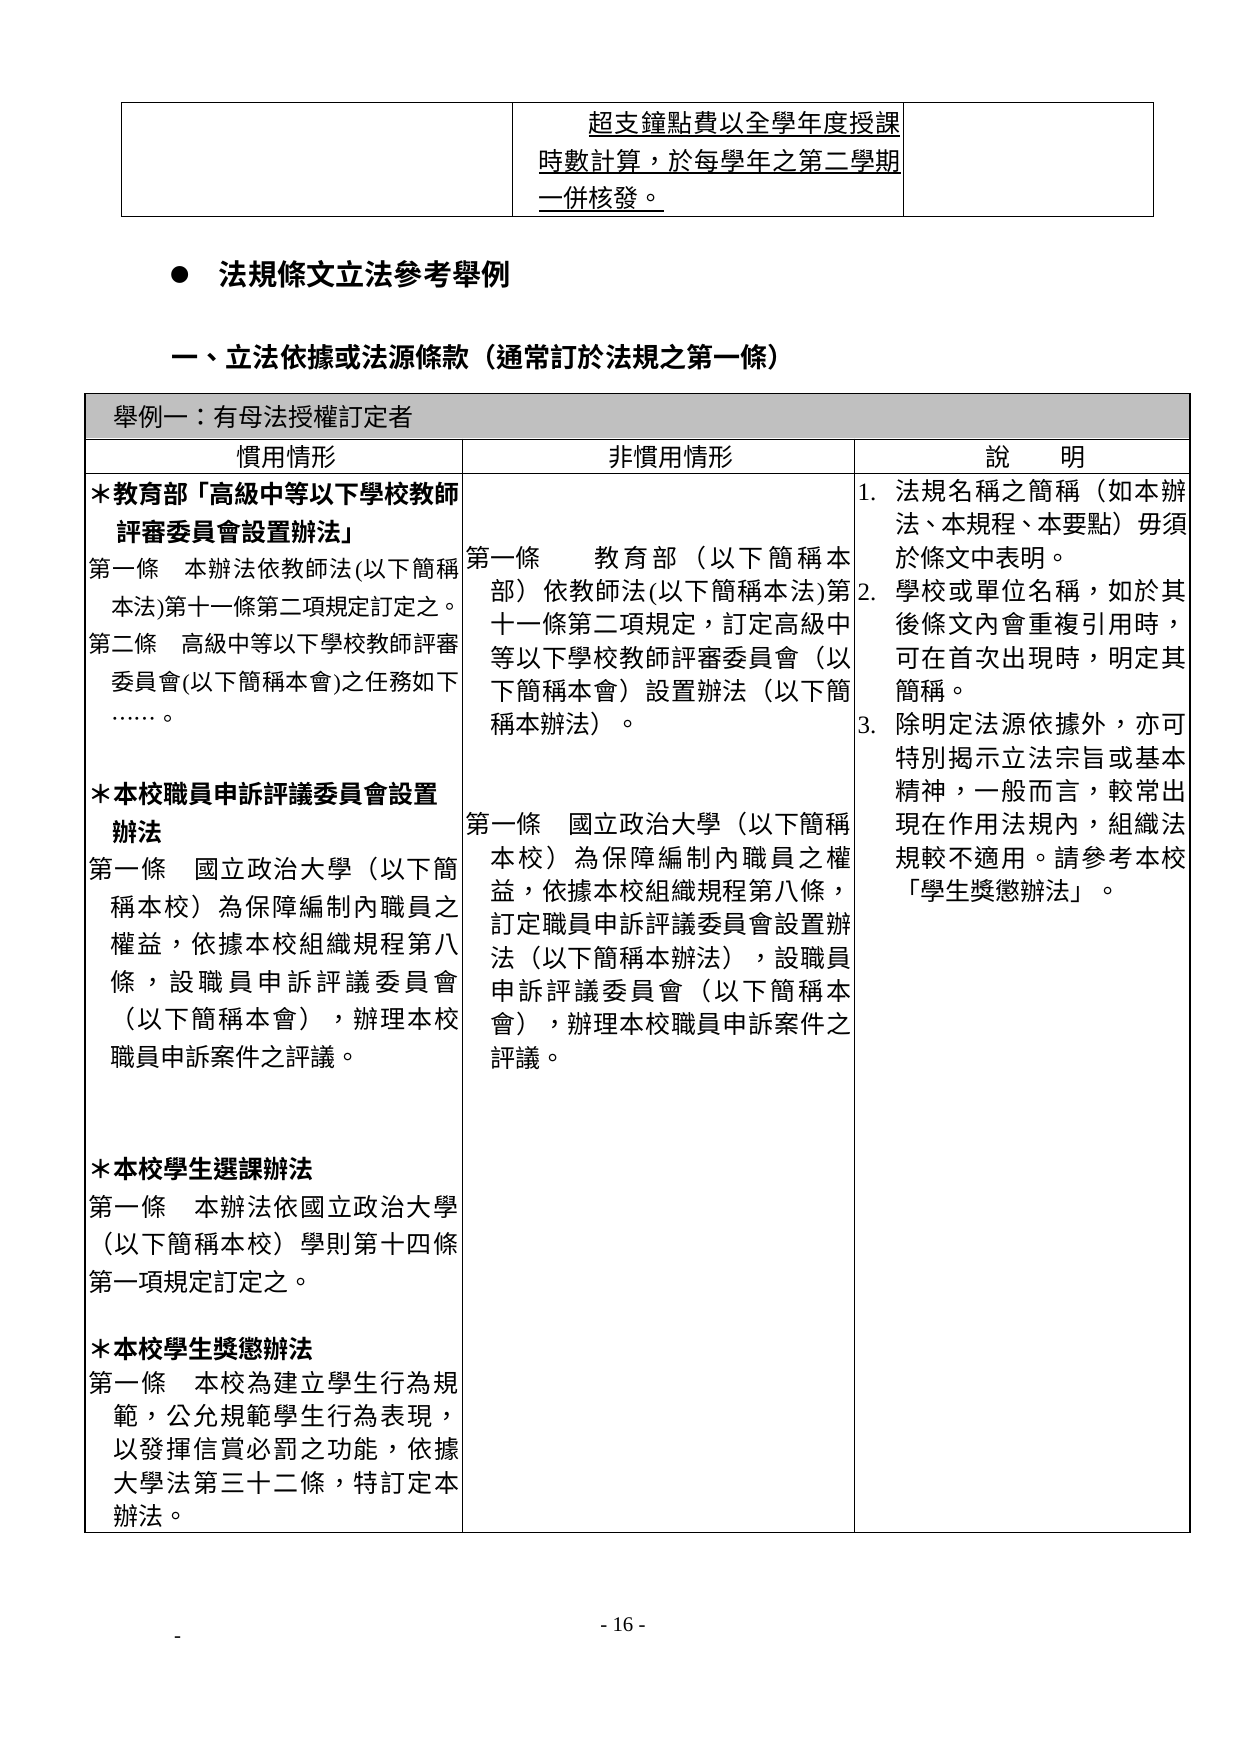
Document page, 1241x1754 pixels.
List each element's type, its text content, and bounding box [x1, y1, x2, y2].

table_cell 超支鐘點費以全學年度授課時數計算，於每學年之第二學期一併核發。 [513, 103, 903, 216]
text 一、立法依據或法源條款（通常訂於法規之第一條） [170, 318, 1083, 393]
table_cell ＊教育部「高級中等以下學校教師評審委員會設置辦法」 第一條 本辦法依教師法(以下簡稱本法)第十一條第二項規定訂定之。 第二條 高級中等以下學校教師評審委員會(以下簡稱本會)之任務如下……。 ＊本校職員申訴評議委員會設置辦法 第一條 國立政治大學（以下簡稱本校）為保障編制內職員之權益，依據本校組織規程第八條，設職員申訴評議委員會（以下簡稱本會），辦理本校職員申訴案件之評議。 ＊本校學生選課辦法 第一條 本辦法依國立政治大學（以下簡稱本校）學則第十四條第一項規定訂定之。 ＊本校學生獎懲辦法 第一條 本校為建立學生行為規範，公允規範學生行為表現，以發揮信賞必罰之功能，依據大學法第三十二條，特訂定本辦法。 [86, 474, 462, 1532]
table_cell 法規名稱之簡稱（如本辦法、本規程、本要點）毋須於條文中表明。 學校或單位名稱，如於其後條文內會重複引用時，可在首次出現時，明定其簡稱。 除明定法源依據外，亦可特別揭示立法宗旨或基本精神，一般而言，較常出現在作用法規內，組織法規較不適用。請參考本校「學生獎懲辦法」。 [855, 474, 1189, 1532]
table_header 舉例一：有母法授權訂定者 [86, 394, 1189, 438]
table_cell [122, 103, 512, 216]
table_cell 說 明 [855, 440, 1189, 473]
table_cell 教育部（以下簡稱本部）依教師法(以下簡稱本法)第十一條第二項規定，訂定高級中等以下學校教師評審委員會（以下簡稱本會）設置辦法（以下簡稱本辦法）。 第一條 國立政治大學（以下簡稱本校）為保障編制內職員之權益，依據本校組織規程第八條，訂定職員申訴評議委員會設置辦法（以下簡稱本辦法），設職員申訴評議委員會（以下簡稱本會），辦理本校職員申訴案件之評議。 [463, 474, 854, 1532]
table_cell 慣用情形 [86, 440, 462, 473]
table_cell [904, 103, 1153, 216]
table_cell 非慣用情形 [463, 440, 854, 473]
list 法規條文立法參考舉例 [169, 236, 1106, 311]
